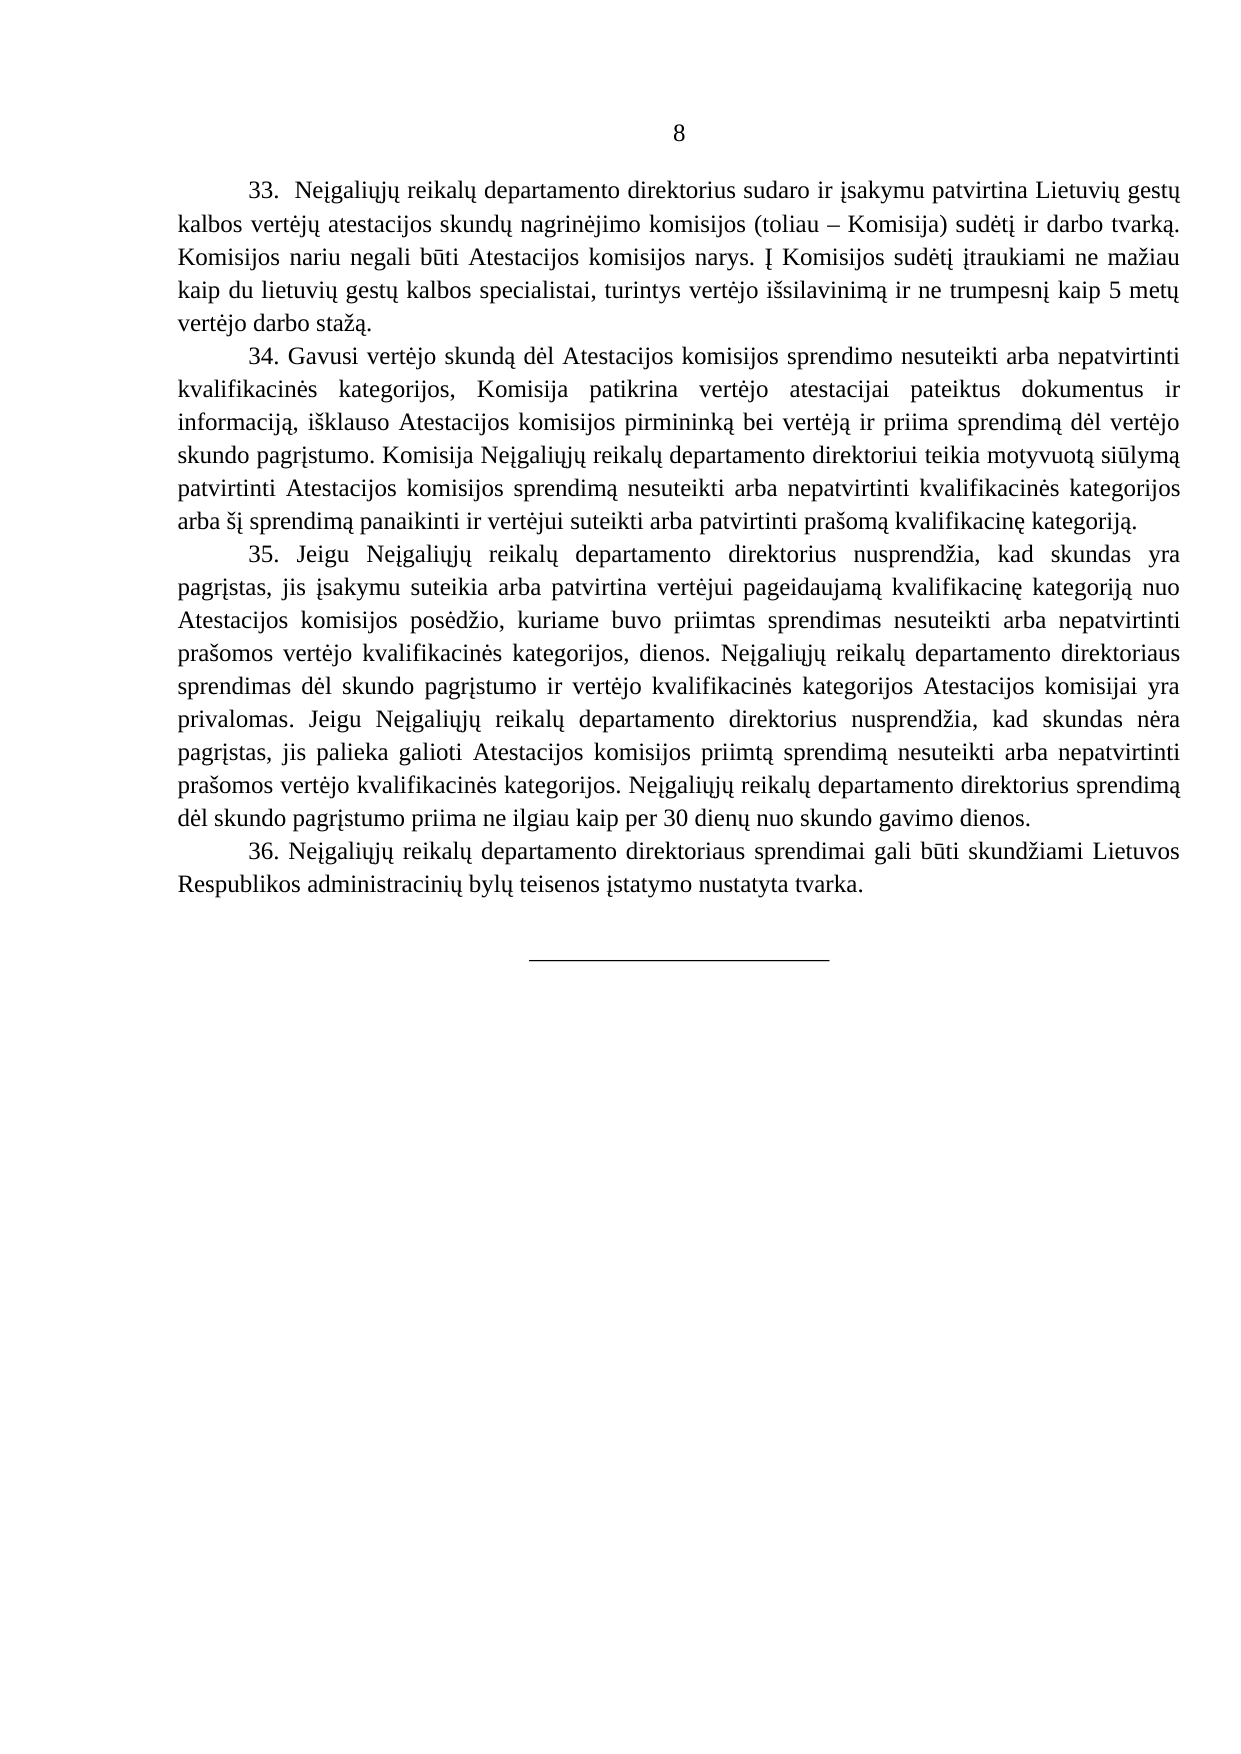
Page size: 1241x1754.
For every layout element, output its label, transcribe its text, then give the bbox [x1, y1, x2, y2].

text 33. Neįgaliųjų reikalų departamento direktorius sudaro ir įsakymu patvirtina Lietuvių gestų kalbos vertėjų atestacijos skundų nagrinėjimo komisijos (toliau – Komisija) sudėtį ir darbo tvarką. Komisijos nariu negali būti Atestacijos komisijos narys. Į Komisijos sudėtį įtraukiami ne mažiau kaip du lietuvių gestų kalbos specialistai, turintys vertėjo išsilavinimą ir ne trumpesnį kaip 5 metų vertėjo darbo stažą. [177, 176, 1181, 336]
text ________________________ [177, 935, 1181, 964]
text 34. Gavusi vertėjo skundą dėl Atestacijos komisijos sprendimo nesuteikti arba nepatvirtinti kvalifikacinės kategorijos, Komisija patikrina vertėjo atestacijai pateiktus dokumentus ir informaciją, išklauso Atestacijos komisijos pirmininką bei vertėją ir priima sprendimą dėl vertėjo skundo pagrįstumo. Komisija Neįgaliųjų reikalų departamento direktoriui teikia motyvuotą siūlymą patvirtinti Atestacijos komisijos sprendimą nesuteikti arba nepatvirtinti kvalifikacinės kategorijos arba šį sprendimą panaikinti ir vertėjui suteikti arba patvirtinti prašomą kvalifikacinę kategoriją. [177, 341, 1181, 534]
text 36. Neįgaliųjų reikalų departamento direktoriaus sprendimai gali būti skundžiami Lietuvos Respublikos administracinių bylų teisenos įstatymo nustatyta tvarka. [177, 836, 1181, 898]
text 35. Jeigu Neįgaliųjų reikalų departamento direktorius nusprendžia, kad skundas yra pagrįstas, jis įsakymu suteikia arba patvirtina vertėjui pageidaujamą kvalifikacinę kategoriją nuo Atestacijos komisijos posėdžio, kuriame buvo priimtas sprendimas nesuteikti arba nepatvirtinti prašomos vertėjo kvalifikacinės kategorijos, dienos. Neįgaliųjų reikalų departamento direktoriaus sprendimas dėl skundo pagrįstumo ir vertėjo kvalifikacinės kategorijos Atestacijos komisijai yra privalomas. Jeigu Neįgaliųjų reikalų departamento direktorius nusprendžia, kad skundas nėra pagrįstas, jis palieka galioti Atestacijos komisijos priimtą sprendimą nesuteikti arba nepatvirtinti prašomos vertėjo kvalifikacinės kategorijos. Neįgaliųjų reikalų departamento direktorius sprendimą dėl skundo pagrįstumo priima ne ilgiau kaip per 30 dienų nuo skundo gavimo dienos. [177, 539, 1181, 832]
